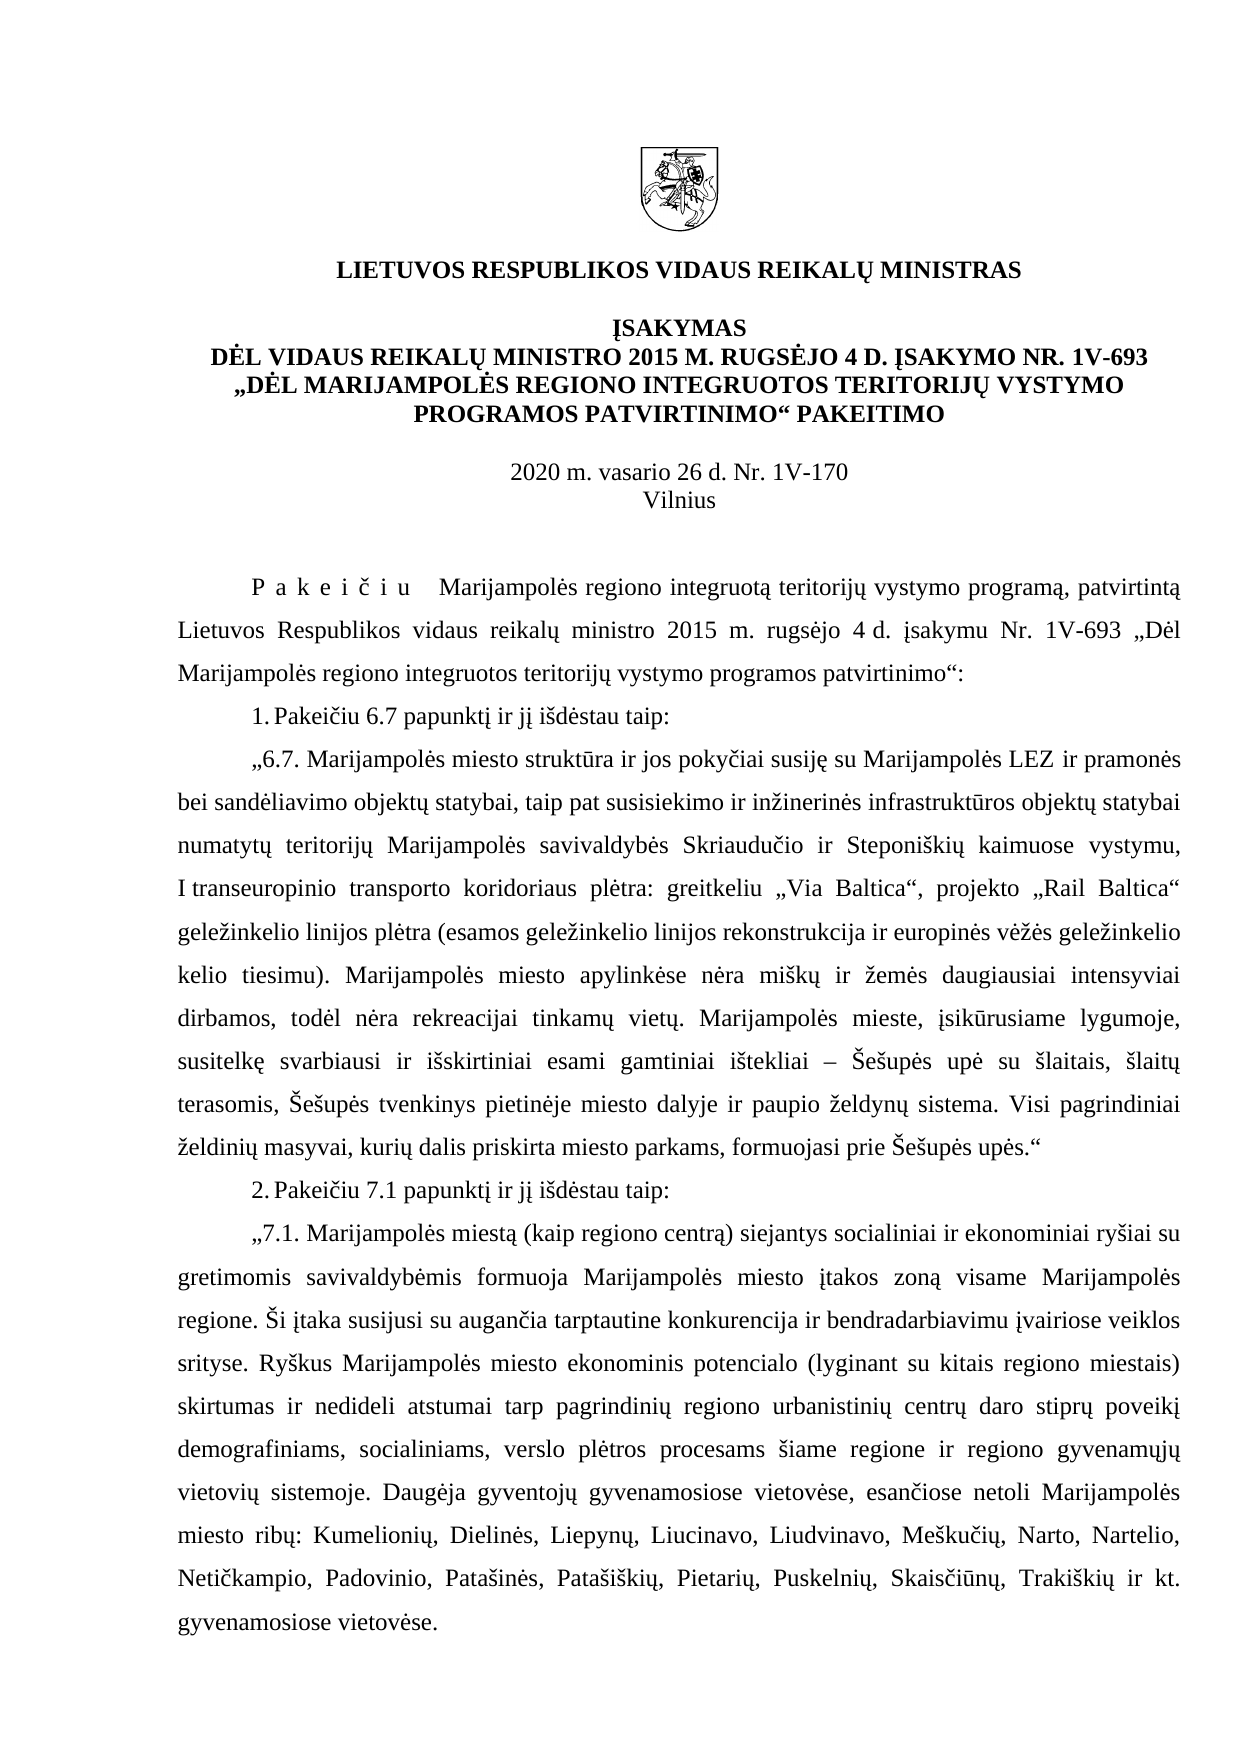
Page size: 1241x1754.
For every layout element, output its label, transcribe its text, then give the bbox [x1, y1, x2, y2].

text Pakeičiu Marijampolės regiono integruotą teritorijų vystymo programą, patvirtintą Lietuvos Respublikos vidaus reikalų ministro 2015 m. rugsėjo 4 d. įsakymu Nr. 1V-693 „Dėl Marijampolės regiono integruotos teritorijų vystymo programos patvirtinimo“: [177, 572, 1181, 687]
text LIETUVOS RESPUBLIKOS VIDAUS REIKALŲ MINISTRAS [177, 255, 1181, 284]
text Vilnius [177, 485, 1181, 514]
text ĮSAKYMAS [177, 313, 1181, 342]
text „6.7. Marijampolės miesto struktūra ir jos pokyčiai susiję su Marijampolės LEZ ir pramonės bei sandėliavimo objektų statybai, taip pat susisiekimo ir inžinerinės infrastruktūros objektų statybai numatytų teritorijų Marijampolės savivaldybės Skriaudučio ir Steponiškių kaimuose vystymu, I transeuropinio transporto koridoriaus plėtra: greitkeliu „Via Baltica“, projekto „Rail Baltica“ geležinkelio linijos plėtra (esamos geležinkelio linijos rekonstrukcija ir europinės vėžės geležinkelio kelio tiesimu). Marijampolės miesto apylinkėse nėra miškų ir žemės daugiausiai intensyviai dirbamos, todėl nėra rekreacijai tinkamų vietų. Marijampolės mieste, įsikūrusiame lygumoje, susitelkę svarbiausi ir išskirtiniai esami gamtiniai ištekliai – Šešupės upė su šlaitais, šlaitų terasomis, Šešupės tvenkinys pietinėje miesto dalyje ir paupio želdynų sistema. Visi pagrindiniai želdinių masyvai, kurių dalis priskirta miesto parkams, formuojasi prie Šešupės upės.“ [177, 744, 1181, 1161]
text „7.1. Marijampolės miestą (kaip regiono centrą) siejantys socialiniai ir ekonominiai ryšiai su gretimomis savivaldybėmis formuoja Marijampolės miesto įtakos zoną visame Marijampolės regione. Ši įtaka susijusi su augančia tarptautine konkurencija ir bendradarbiavimu įvairiose veiklos srityse. Ryškus Marijampolės miesto ekonominis potencialo (lyginant su kitais regiono miestais) skirtumas ir nedideli atstumai tarp pagrindinių regiono urbanistinių centrų daro stiprų poveikį demografiniams, socialiniams, verslo plėtros procesams šiame regione ir regiono gyvenamųjų vietovių sistemoje. Daugėja gyventojų gyvenamosiose vietovėse, esančiose netoli Marijampolės miesto ribų: Kumelionių, Dielinės, Liepynų, Liucinavo, Liudvinavo, Meškučių, Narto, Nartelio, Netičkampio, Padovinio, Patašinės, Patašiškių, Pietarių, Puskelnių, Skaisčiūnų, Trakiškių ir kt. gyvenamosiose vietovėse. [177, 1218, 1181, 1635]
text 1. Pakeičiu 6.7 papunktį ir jį išdėstau taip: [251, 701, 1181, 730]
text 2. Pakeičiu 7.1 papunktį ir jį išdėstau taip: [251, 1175, 1181, 1204]
text 2020 m. vasario 26 d. Nr. 1V-170 [177, 457, 1181, 485]
text DĖL VIDAUS REIKALŲ MINISTRO 2015 M. RUGSĖJO 4 D. ĮSAKYMO NR. 1V-693 „DĖL MARIJAMPOLĖS REGIONO INTEGRUOTOS TERITORIJŲ VYSTYMO PROGRAMOS PATVIRTINIMO“ PAKEITIMO [177, 342, 1181, 428]
